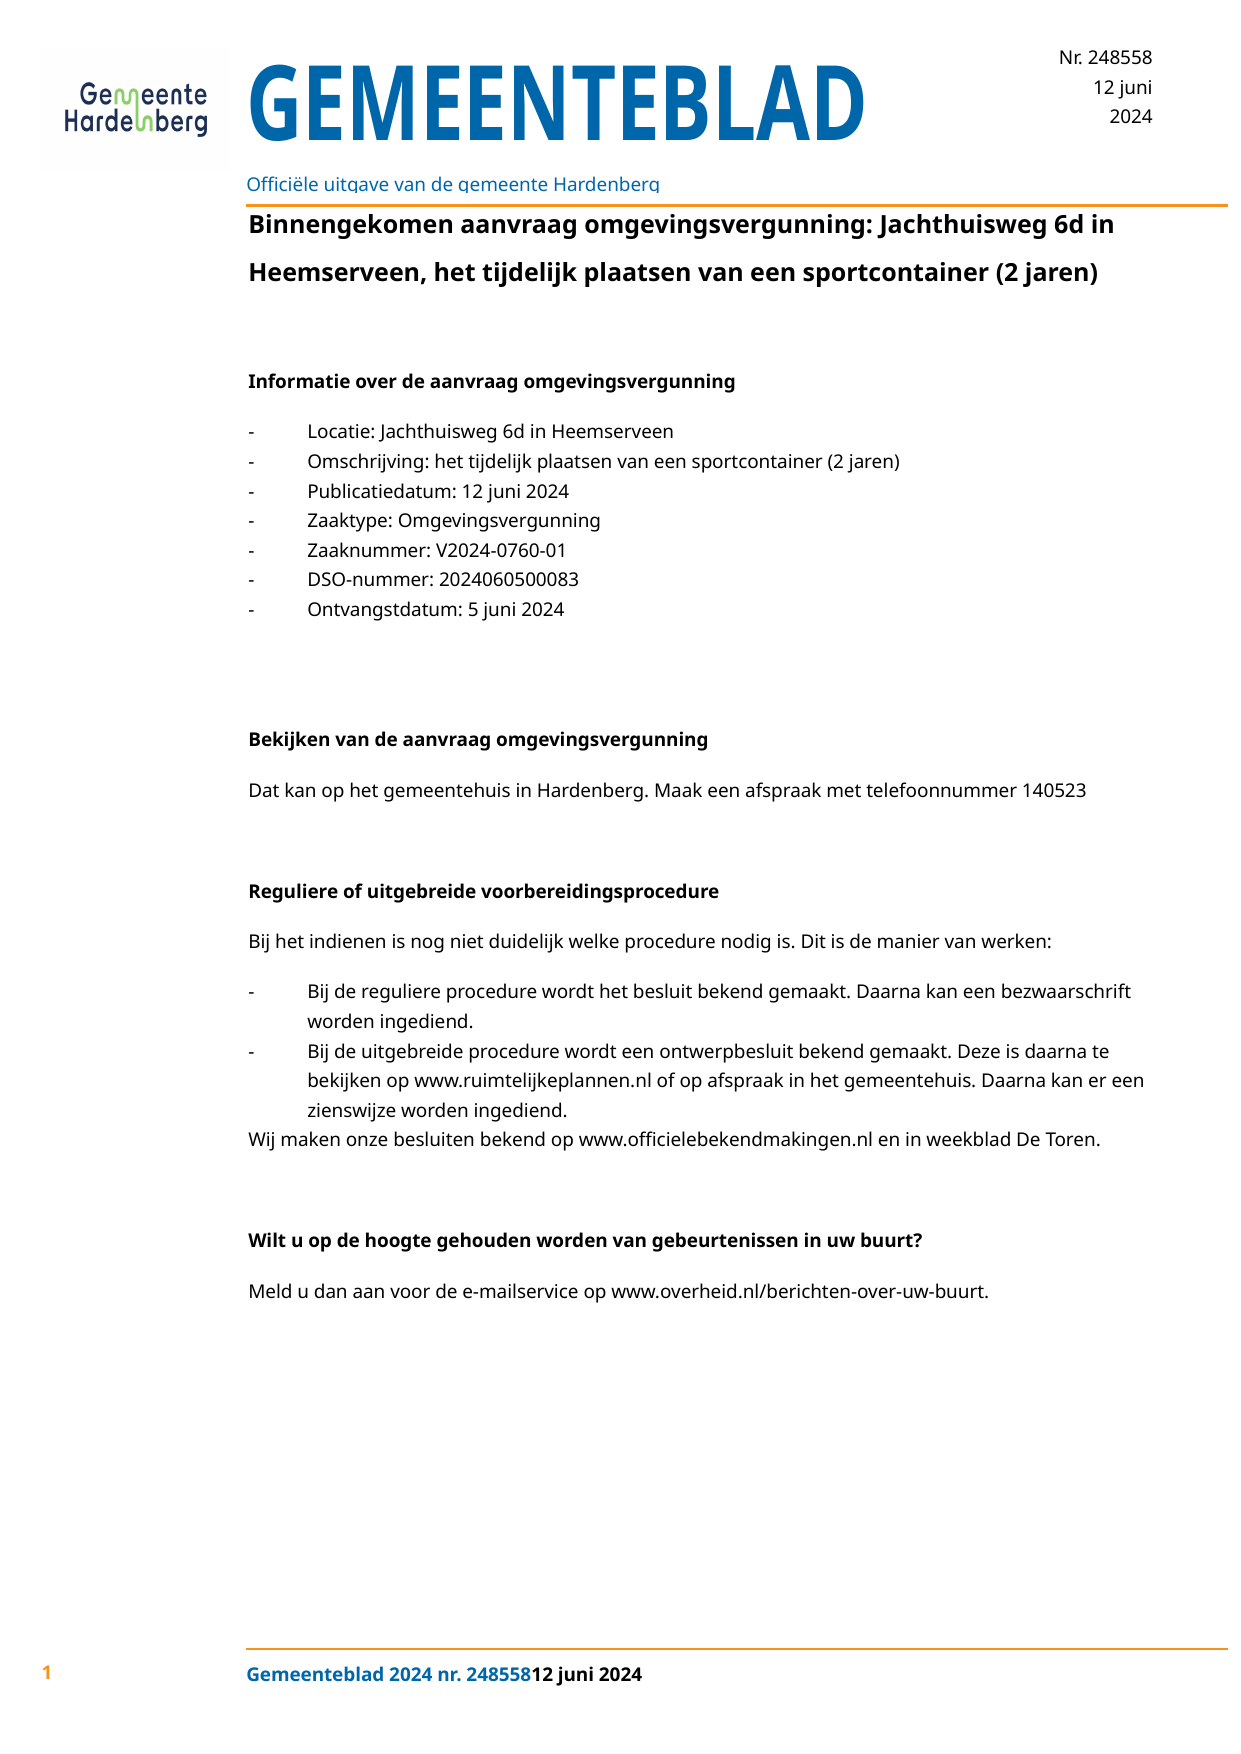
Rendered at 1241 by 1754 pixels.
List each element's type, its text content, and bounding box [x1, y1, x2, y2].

text Bekijken van de aanvraag omgevingsvergunning [248, 727, 1152, 752]
text Meld u dan aan voor de e-mailservice op www.overheid.nl/berichten-over-uw-buurt. [248, 1278, 1152, 1304]
text Informatie over de aanvraag omgevingsvergunning [248, 368, 1152, 394]
text Wilt u op de hoogte gehouden worden van gebeurtenissen in uw buurt? [248, 1227, 1152, 1253]
text Dat kan op het gemeentehuis in Hardenberg. Maak een afspraak met telefoonnummer 140523 [248, 777, 1152, 803]
list Zaaknummer: V2024-0760-01 [248, 537, 1152, 563]
list Ontvangstdatum: 5 juni 2024 [248, 596, 1152, 622]
list Publicatiedatum: 12 juni 2024 [248, 478, 1152, 504]
list Zaaktype: Omgevingsvergunning [248, 507, 1152, 533]
list Locatie: Jachthuisweg 6d in Heemserveen [248, 419, 1152, 444]
list Bij de reguliere procedure wordt het besluit bekend gemaakt. Daarna kan een bezwaarschrift worden ingediend. [248, 979, 1152, 1034]
text Reguliere of uitgebreide voorbereidingsprocedure [248, 878, 1152, 904]
text Bij het indienen is nog niet duidelijk welke procedure nodig is. Dit is de manier van werken: [248, 928, 1152, 954]
text Wij maken onze besluiten bekend op www.officielebekendmakingen.nl en in weekblad De Toren. [248, 1127, 1152, 1152]
picture [41, 47, 231, 172]
text Binnengekomen aanvraag omgevingsvergunning: Jachthuisweg 6d in Heemserveen, het tijdelijk plaatsen van een sportcontainer (2 jaren) [248, 207, 1152, 288]
list DSO-nummer: 2024060500083 [248, 567, 1152, 592]
list Omschrijving: het tijdelijk plaatsen van een sportcontainer (2 jaren) [248, 448, 1152, 474]
list Bij de uitgebreide procedure wordt een ontwerpbesluit bekend gemaakt. Deze is daarna te bekijken op www.ruimtelijkeplannen.nl of op afspraak in het gemeentehuis. Daarna kan er een zienswijze worden ingediend. [248, 1038, 1152, 1123]
